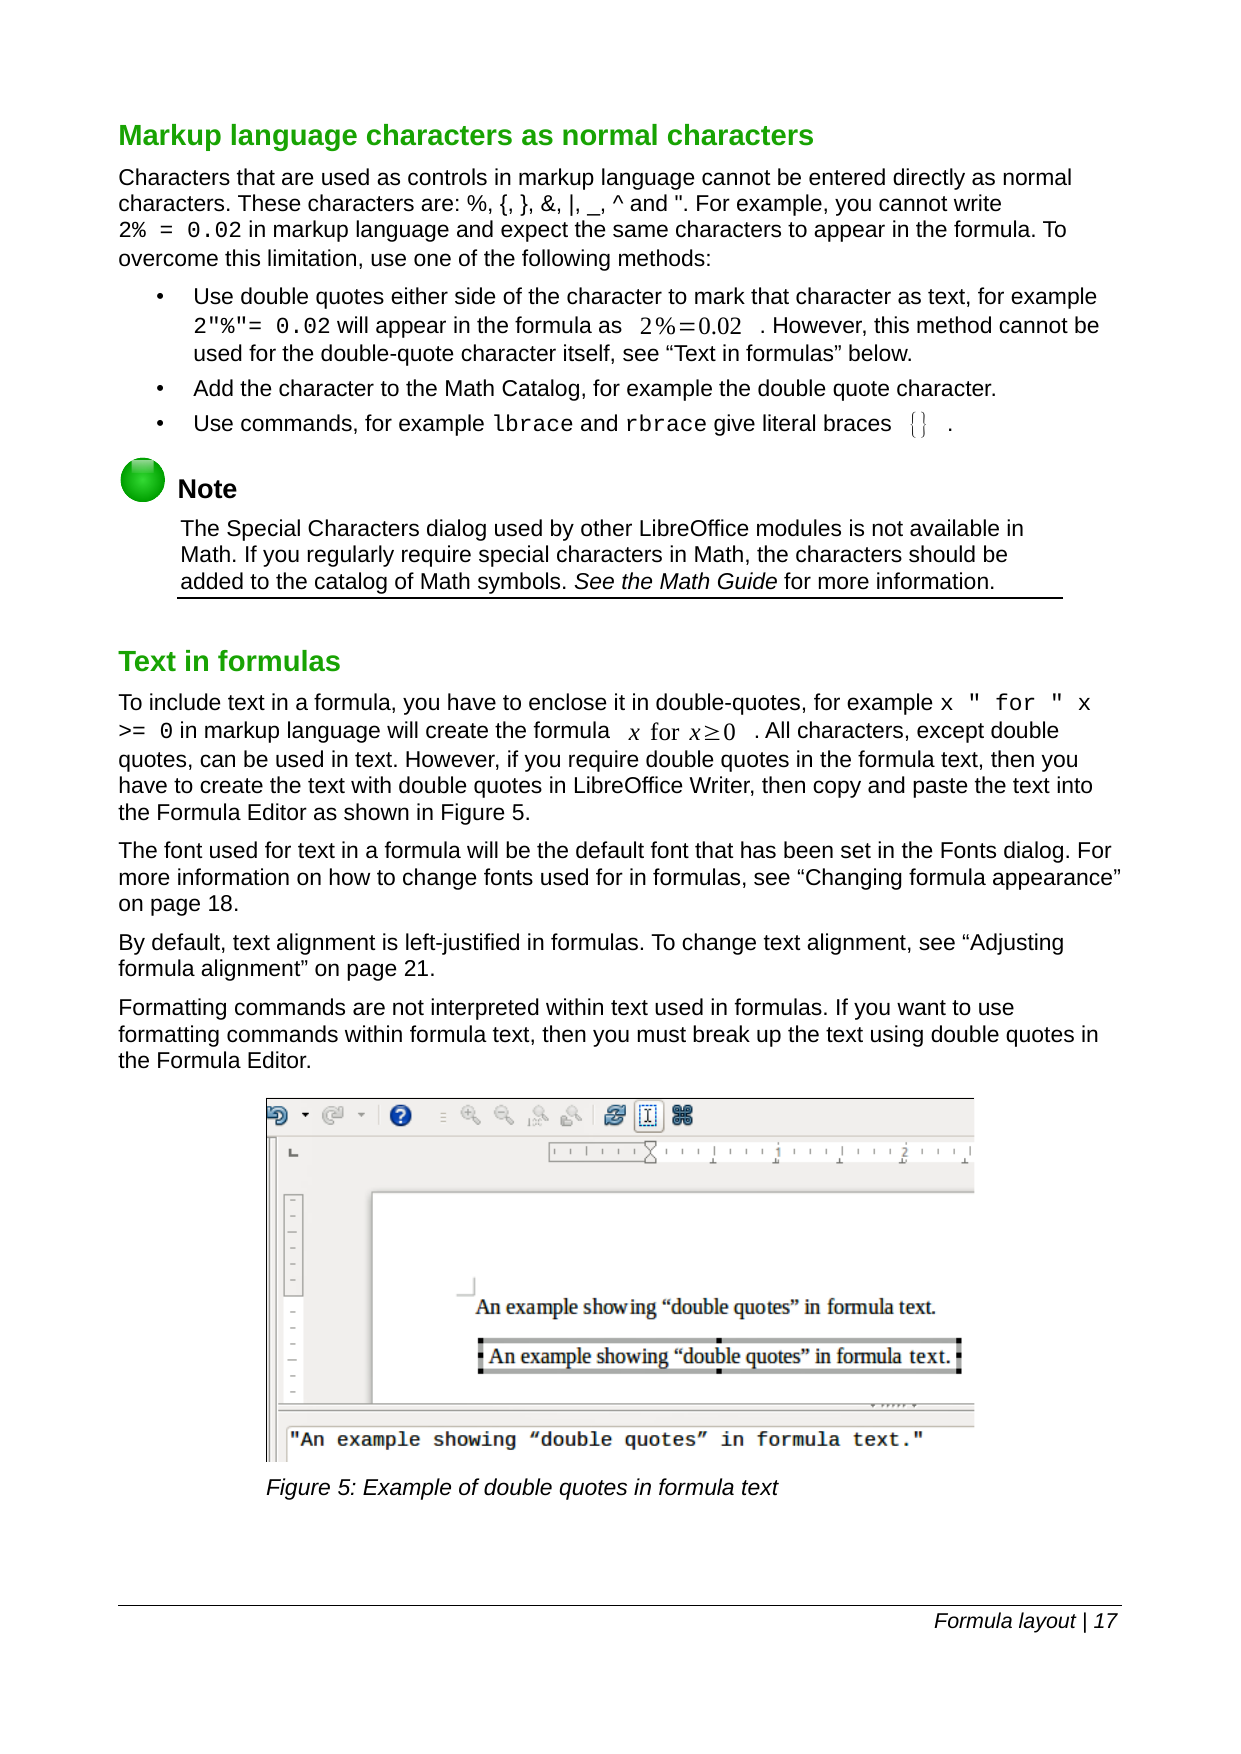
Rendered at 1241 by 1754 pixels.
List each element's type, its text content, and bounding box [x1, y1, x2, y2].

text By default, text alignment is left-justified in formulas. To change text alignment, see “Adjusting formula alignment” on page 21. [118, 929, 1122, 982]
subtitle Note [118, 455, 1122, 504]
list Use commands, for example lbrace and rbrace give literal braces. [156, 410, 1122, 439]
text Figure 5: Example of double quotes in formula text [266, 1474, 974, 1500]
text The font used for text in a formula will be the default font that has been set in the Fonts dialog. For more information on how to change fonts used for in formulas, see “Changing formula appearance” on page 18. [118, 837, 1122, 916]
list Add the character to the Math Catalog, for example the double quote character. [156, 375, 1122, 402]
text Formatting commands are not interpreted within text used in formulas. If you want to use formatting commands within formula text, then you must break up the text using double quotes in the Formula Editor. [118, 994, 1122, 1073]
text To include text in a formula, you have to enclose it in double-quotes, for example x " for " x >= 0 in markup language will create the formula. All characters, except double quotes, can be used in text. However, if you require double quotes in the formula text, then you have to create the text with double quotes in LibreOffice Writer, then copy and paste the text into the Formula Editor as shown in Figure 5. [118, 689, 1122, 825]
subtitle Text in formulas [118, 644, 1122, 677]
picture [266, 1097, 975, 1462]
text The Special Characters dialog used by other LibreOffice modules is not available in Math. If you regularly require special characters in Math, the characters should be added to the catalog of Math symbols. See the Math Guide for more information. [177, 512, 1063, 597]
text Characters that are used as controls in markup language cannot be entered directly as normal characters. These characters are: %, {, }, &, |, _, ^ and ". For example, you cannot write 2% = 0.02 in markup language and expect the same characters to appear in the formula. To overcome this limitation, use one of the following methods: [118, 163, 1122, 271]
subtitle Markup language characters as normal characters [118, 118, 1122, 152]
list Use double quotes either side of the character to mark that character as text, for example 2"%"= 0.02 will appear in the formula as. However, this method cannot be used for the double-quote character itself, see “Text in formulas” below. [156, 283, 1122, 366]
